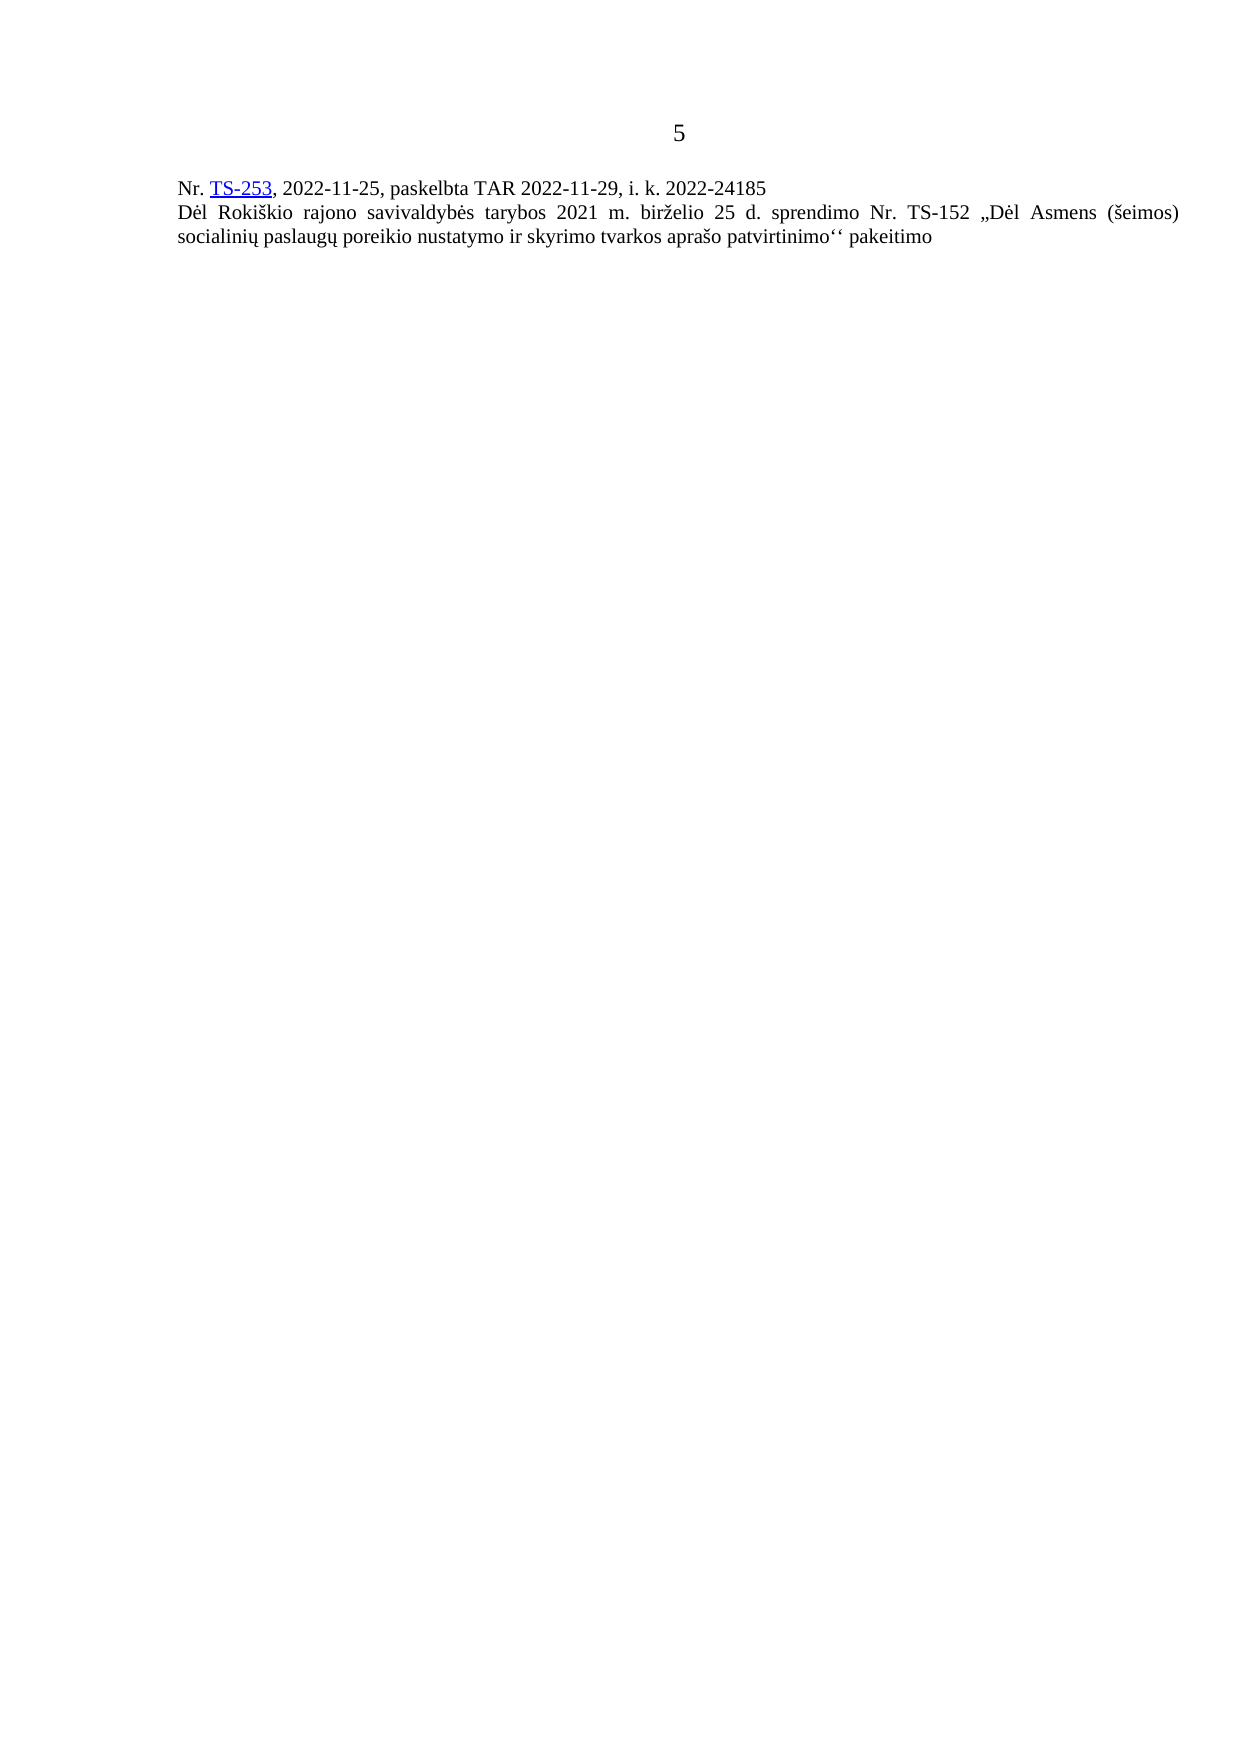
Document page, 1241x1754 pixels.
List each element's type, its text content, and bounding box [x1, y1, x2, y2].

text Dėl Rokiškio rajono savivaldybės tarybos 2021 m. birželio 25 d. sprendimo Nr. TS-152 „Dėl Asmens (šeimos) socialinių paslaugų poreikio nustatymo ir skyrimo tvarkos aprašo patvirtinimo‘‘ pakeitimo [177, 200, 1181, 248]
text Nr. TS-253, 2022-11-25, paskelbta TAR 2022-11-29, i. k. 2022-24185 [177, 176, 1181, 200]
